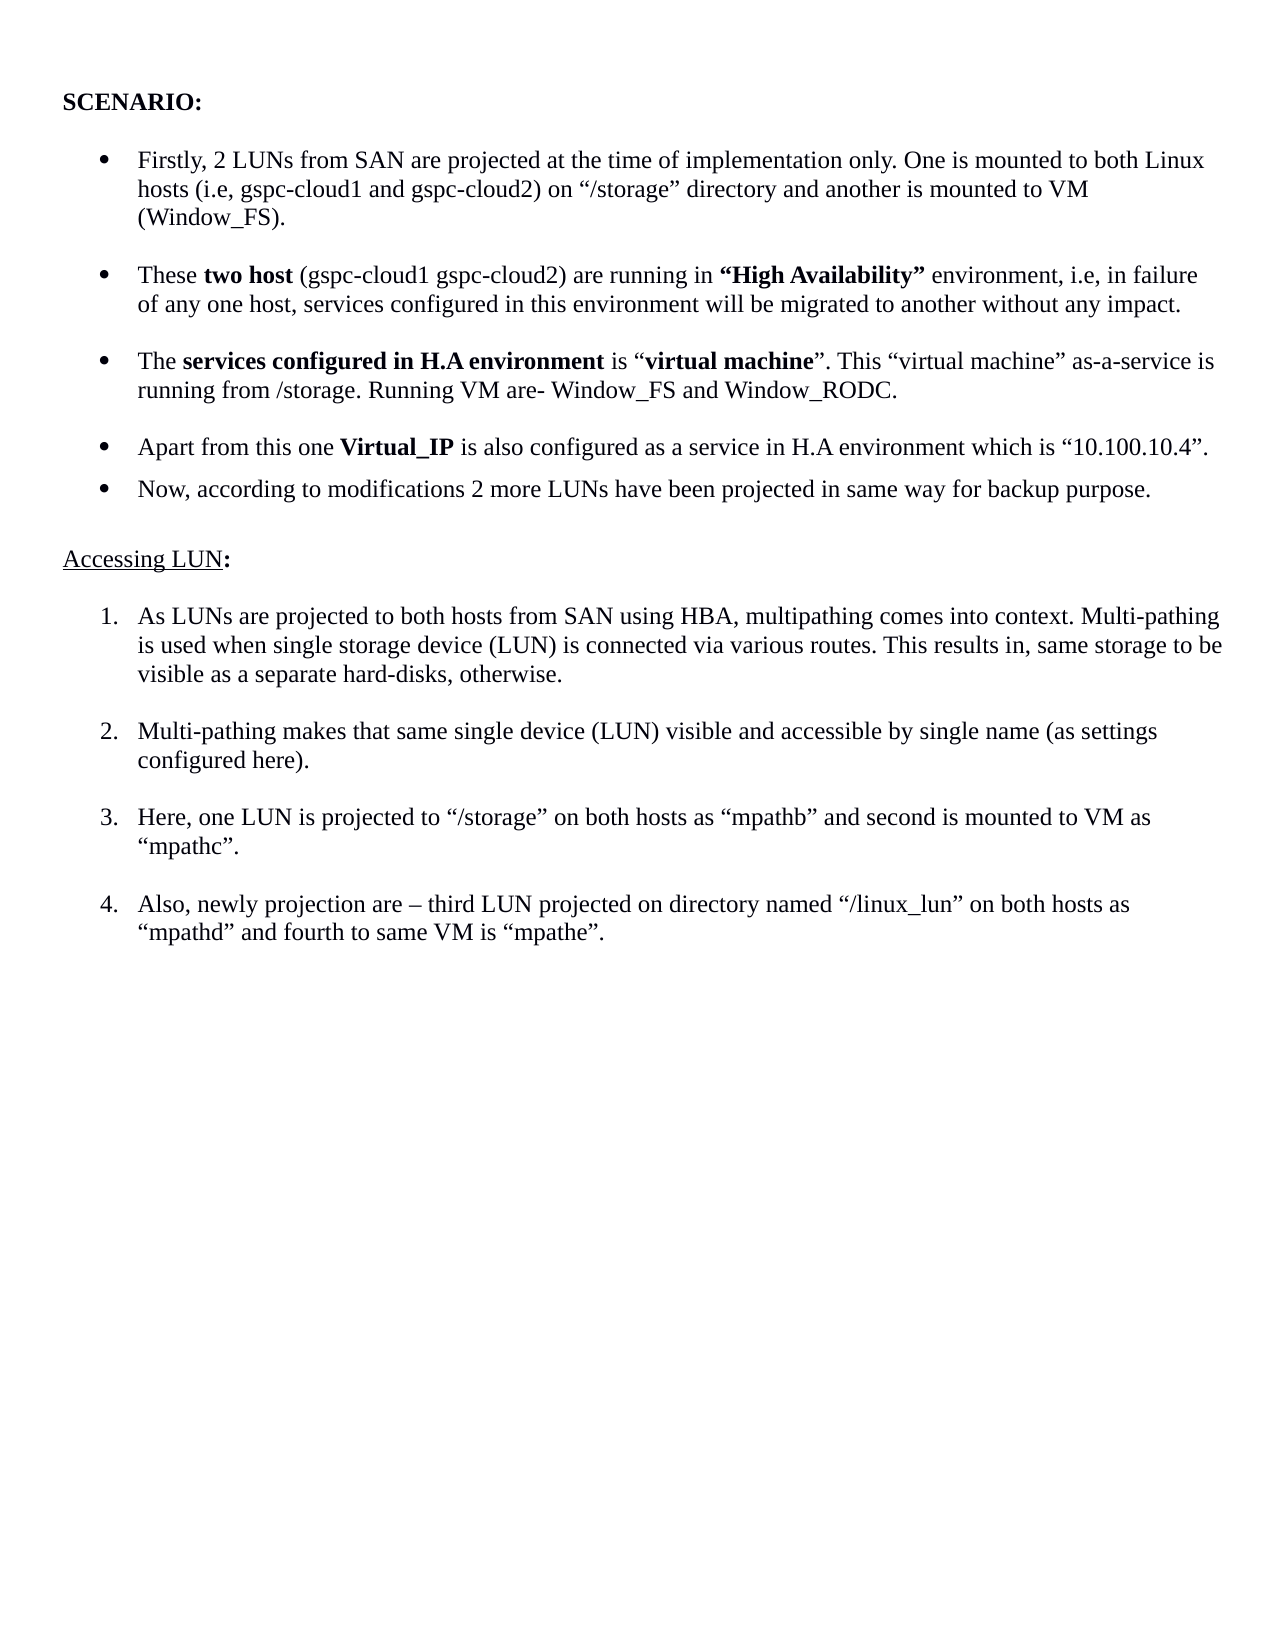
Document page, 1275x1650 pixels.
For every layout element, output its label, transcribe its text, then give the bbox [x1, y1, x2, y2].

list Firstly, 2 LUNs from SAN are projected at the time of implementation only. One is mounted to both Linux hosts (i.e, gspc-cloud1 and gspc-cloud2) on “/storage” directory and another is mounted to VM (Window_FS). [100, 145, 1225, 231]
list Now, according to modifications 2 more LUNs have been projected in same way for backup purpose. [100, 474, 1225, 502]
list The services configured in H.A environment is “virtual machine”. This “virtual machine” as-a-service is running from /storage. Running VM are- Window_FS and Window_RODC. [100, 346, 1225, 404]
list Multi-pathing makes that same single device (LUN) visible and accessible by single name (as settings configured here). [100, 716, 1225, 774]
list As LUNs are projected to both hosts from SAN using HBA, multipathing comes into context. Multi-pathing is used when single storage device (LUN) is connected via various routes. This results in, same storage to be visible as a separate hard-disks, otherwise. [100, 601, 1225, 687]
text Accessing LUN: [62, 544, 1225, 572]
text SCENARIO: [62, 87, 1225, 116]
list These two host (gspc-cloud1 gspc-cloud2) are running in “High Availability” environment, i.e, in failure of any one host, services configured in this environment will be migrated to another without any impact. [100, 260, 1225, 317]
list Here, one LUN is projected to “/storage” on both hosts as “mpathb” and second is mounted to VM as “mpathc”. [100, 802, 1225, 860]
list Also, newly projection are – third LUN projected on directory named “/linux_lun” on both hosts as “mpathd” and fourth to same VM is “mpathe”. [100, 889, 1225, 946]
list Apart from this one Virtual_IP is also configured as a service in H.A environment which is “10.100.10.4”. [100, 432, 1225, 461]
